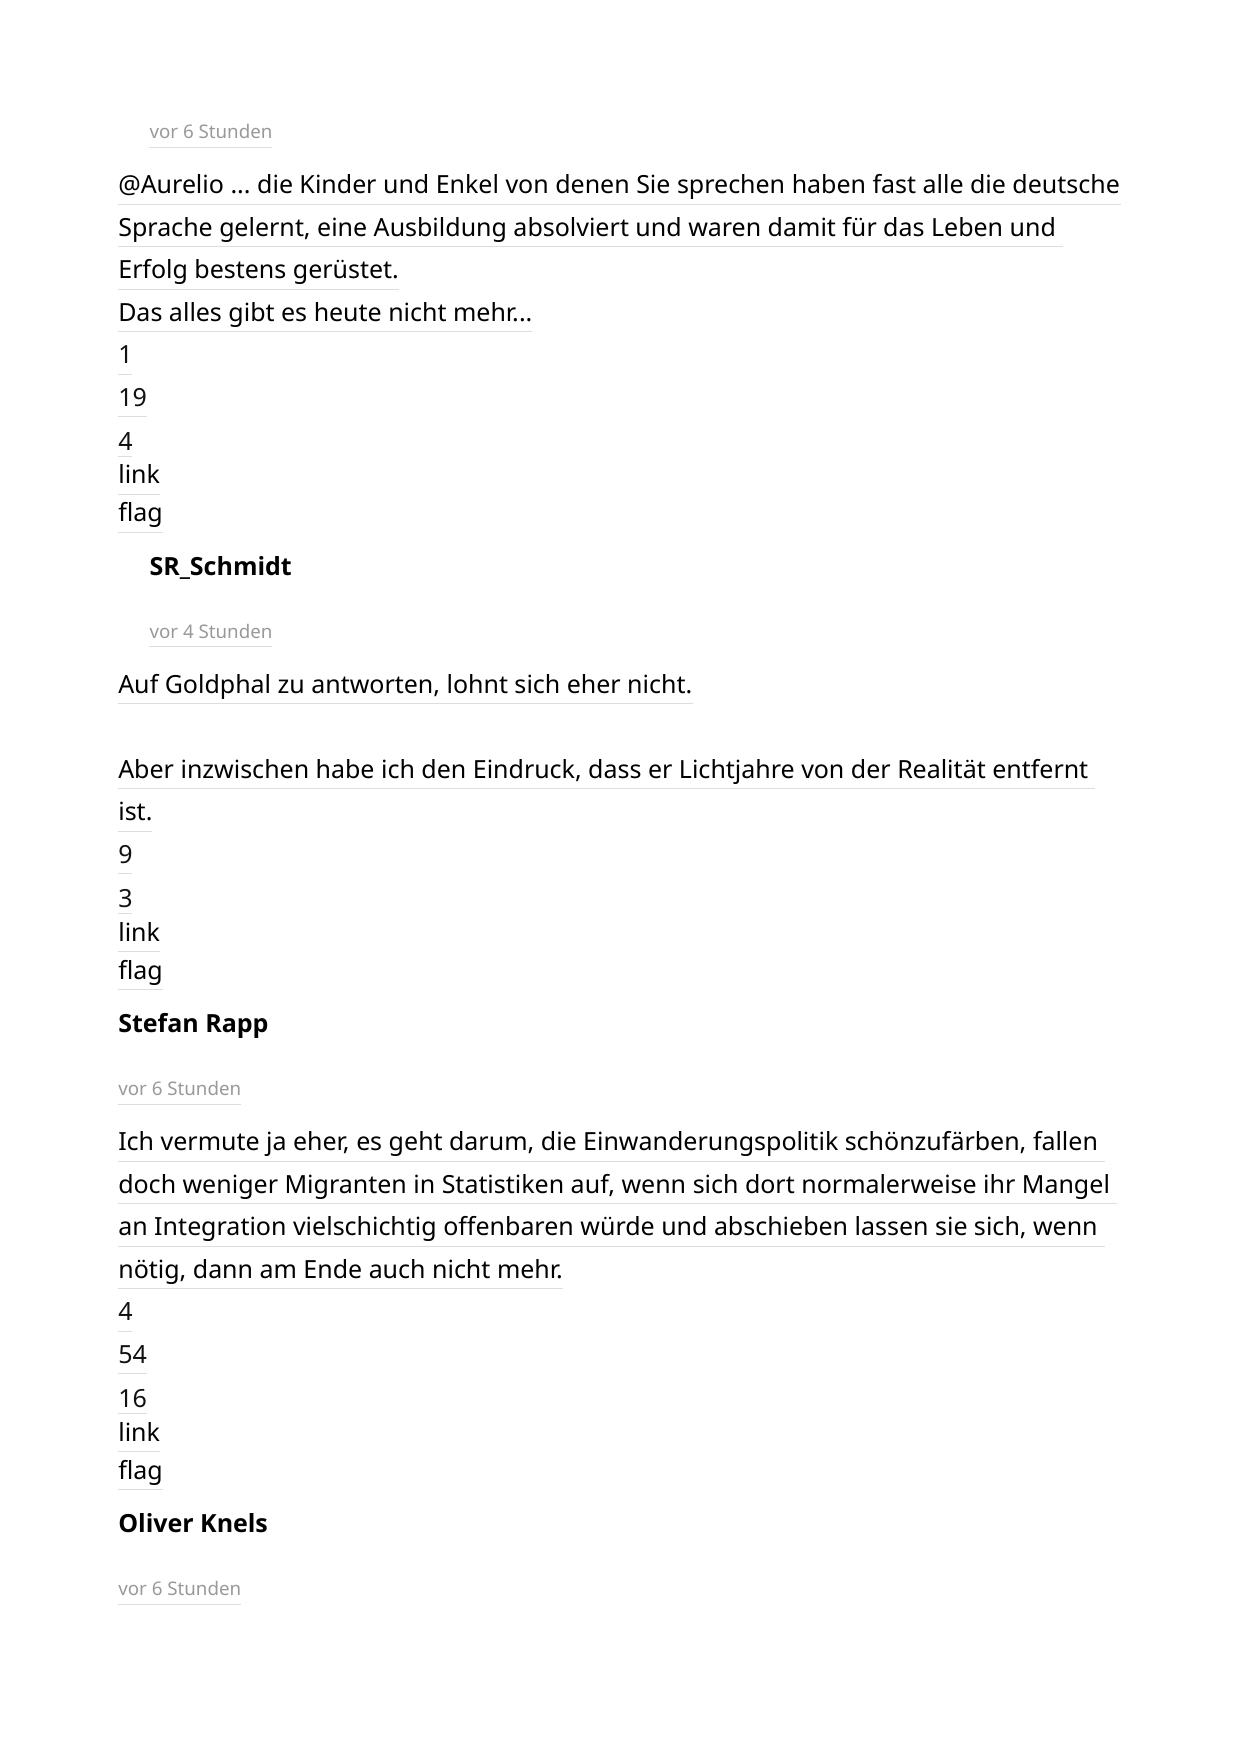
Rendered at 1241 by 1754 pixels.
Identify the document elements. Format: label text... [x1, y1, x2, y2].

text Stefan Rapp [118, 1006, 1122, 1040]
text link [118, 457, 1122, 495]
text vor 4 Stunden [149, 618, 1117, 647]
text 4 [118, 422, 1122, 457]
text 4 [118, 1294, 1122, 1332]
text link [118, 1414, 1122, 1452]
text flag [118, 1452, 1122, 1490]
text 1 [118, 337, 1122, 375]
text vor 6 Stunden [149, 118, 1117, 148]
text vor 6 Stunden [118, 1075, 1117, 1105]
text flag [118, 495, 1122, 533]
text 16 [118, 1379, 1122, 1414]
text SR_Schmidt [149, 549, 1122, 583]
text 19 [118, 379, 1122, 417]
text Ich vermute ja eher, es geht darum, die Einwanderungspolitik schönzufärben, fallen doch weniger Migranten in Statistiken auf, wenn sich dort normalerweise ihr Mangel an Integration vielschichtig offenbaren würde und abschieben lassen sie sich, wenn nötig, dann am Ende auch nicht mehr. [118, 1124, 1122, 1289]
text 9 [118, 837, 1122, 874]
text Auf Goldphal zu antworten, lohnt sich eher nicht. Aber inzwischen habe ich den Eindruck, dass er Lichtjahre von der Realität entfernt ist. [118, 667, 1122, 832]
text @Aurelio ... die Kinder und Enkel von denen Sie sprechen haben fast alle die deutsche Sprache gelernt, eine Ausbildung absolviert und waren damit für das Leben und Erfolg bestens gerüstet. Das alles gibt es heute nicht mehr... [118, 167, 1122, 332]
text flag [118, 952, 1122, 990]
text vor 6 Stunden [118, 1575, 1117, 1605]
text 54 [118, 1336, 1122, 1374]
text 3 [118, 879, 1122, 914]
text Oliver Knels [118, 1506, 1122, 1540]
text link [118, 914, 1122, 952]
